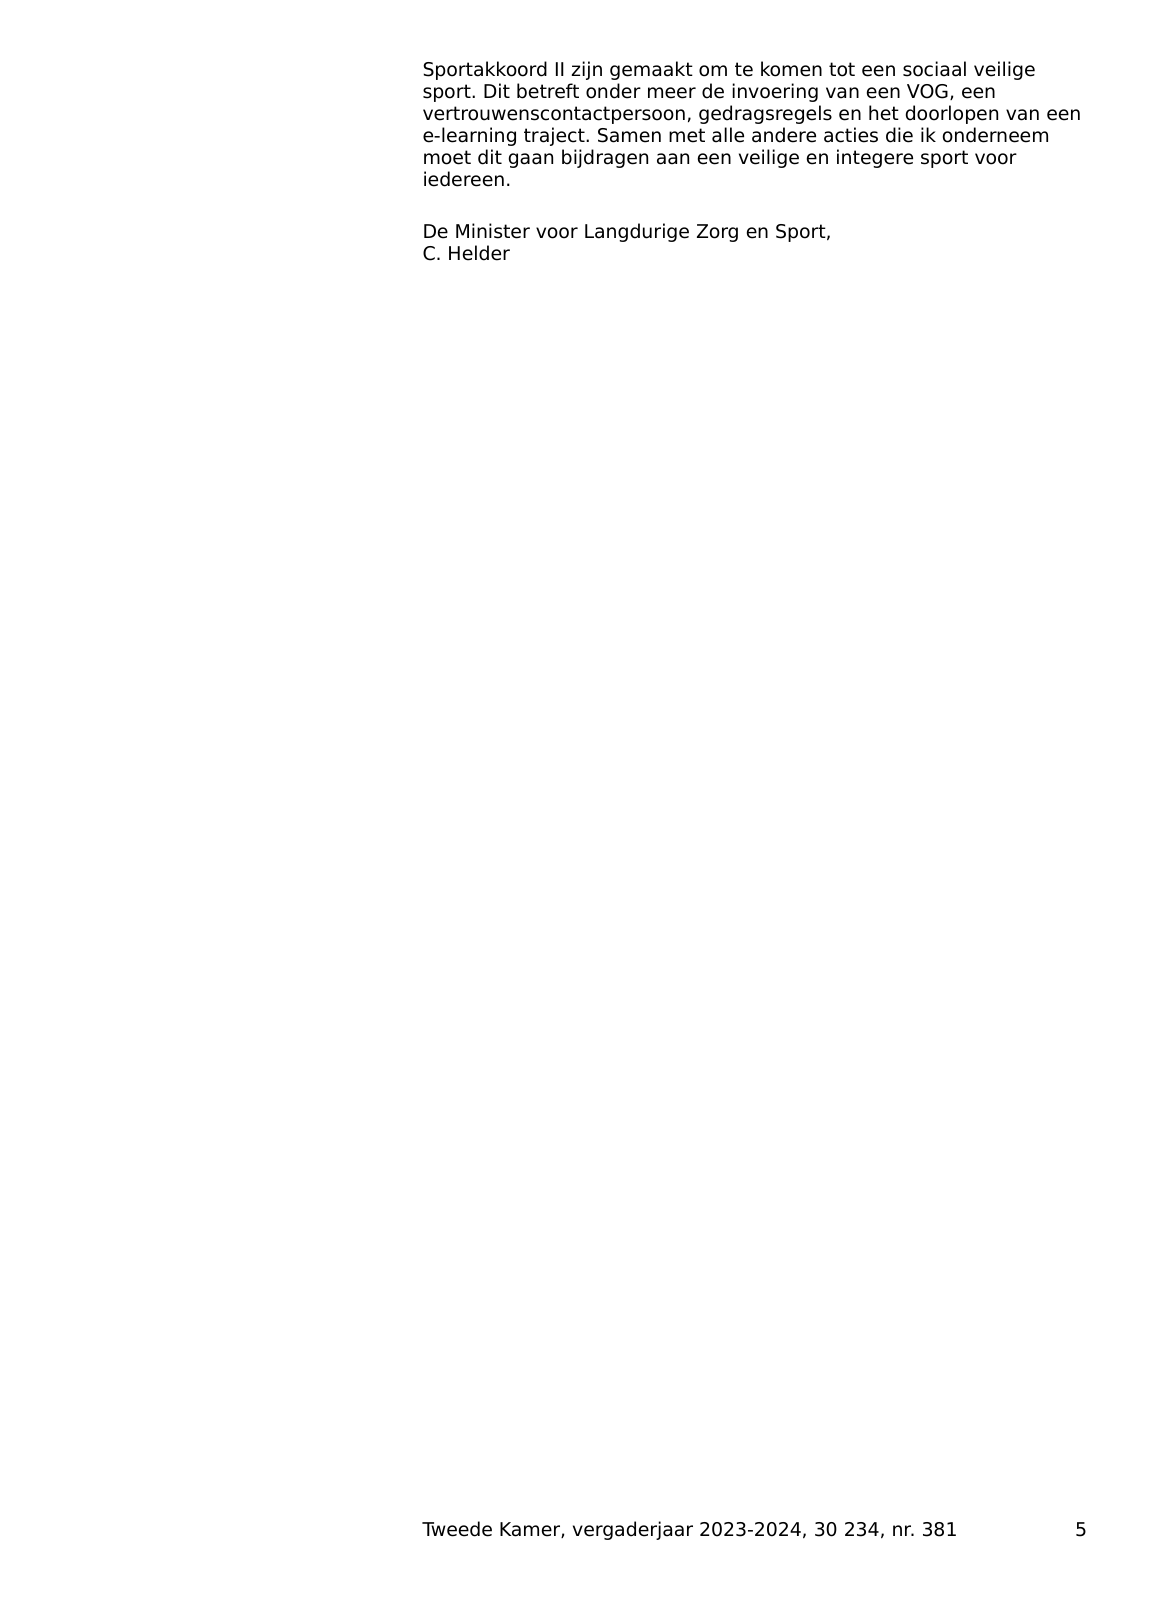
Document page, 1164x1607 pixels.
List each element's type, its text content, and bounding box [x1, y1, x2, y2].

text De Minister voor Langdurige Zorg en Sport, C. Helder [422, 221, 1087, 265]
text Sportakkoord II zijn gemaakt om te komen tot een sociaal veilige sport. Dit betreft onder meer de invoering van een VOG, een vertrouwenscontactpersoon, gedragsregels en het doorlopen van een e-learning traject. Samen met alle andere acties die ik onderneem moet dit gaan bijdragen aan een veilige en integere sport voor iedereen. [422, 59, 1087, 191]
